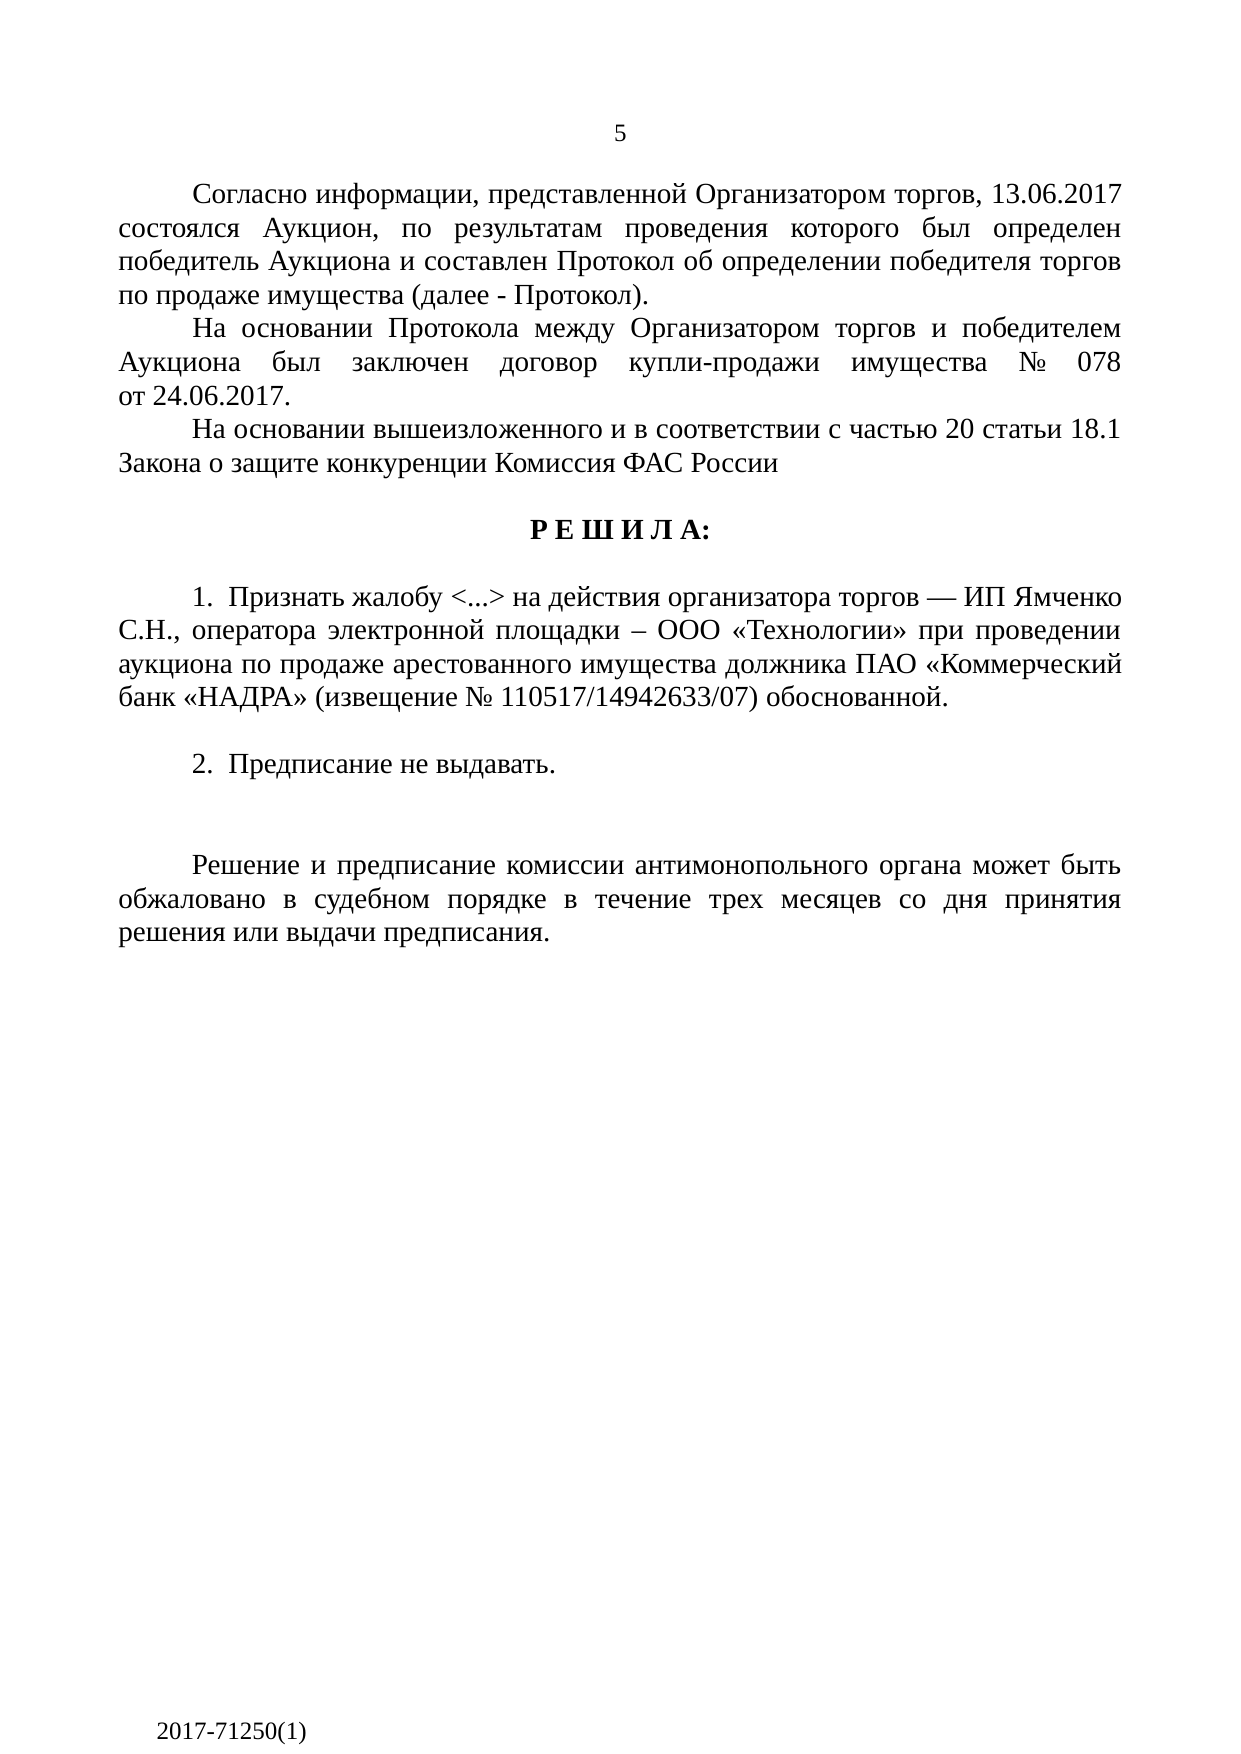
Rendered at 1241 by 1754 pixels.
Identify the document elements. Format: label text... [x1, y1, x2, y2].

text На основании вышеизложенного и в соответствии с частью 20 статьи 18.1 Закона о защите конкуренции Комиссия ФАС России [118, 411, 1122, 478]
text Согласно информации, представленной Организатором торгов, 13.06.2017 состоялся Аукцион, по результатам проведения которого был определен победитель Аукциона и составлен Протокол об определении победителя торгов по продаже имущества (далее - Протокол). [118, 176, 1122, 311]
text Р Е Ш И Л А: [118, 512, 1122, 545]
text 1. Признать жалобу <...> на действия организатора торгов — ИП Ямченко С.Н., оператора электронной площадки – ООО «Технологии» при проведении аукциона по продаже арестованного имущества должника ПАО «Коммерческий банк «НАДРА» (извещение № 110517/14942633/07) обоснованной. [118, 579, 1122, 713]
text Решение и предписание комиссии антимонопольного органа может быть обжаловано в судебном порядке в течение трех месяцев со дня принятия решения или выдачи предписания. [118, 847, 1122, 948]
text 2. Предписание не выдавать. [118, 747, 1122, 780]
text На основании Протокола между Организатором торгов и победителем Аукциона был заключен договор купли-продажи имущества № 078 от 24.06.2017. [118, 311, 1122, 411]
